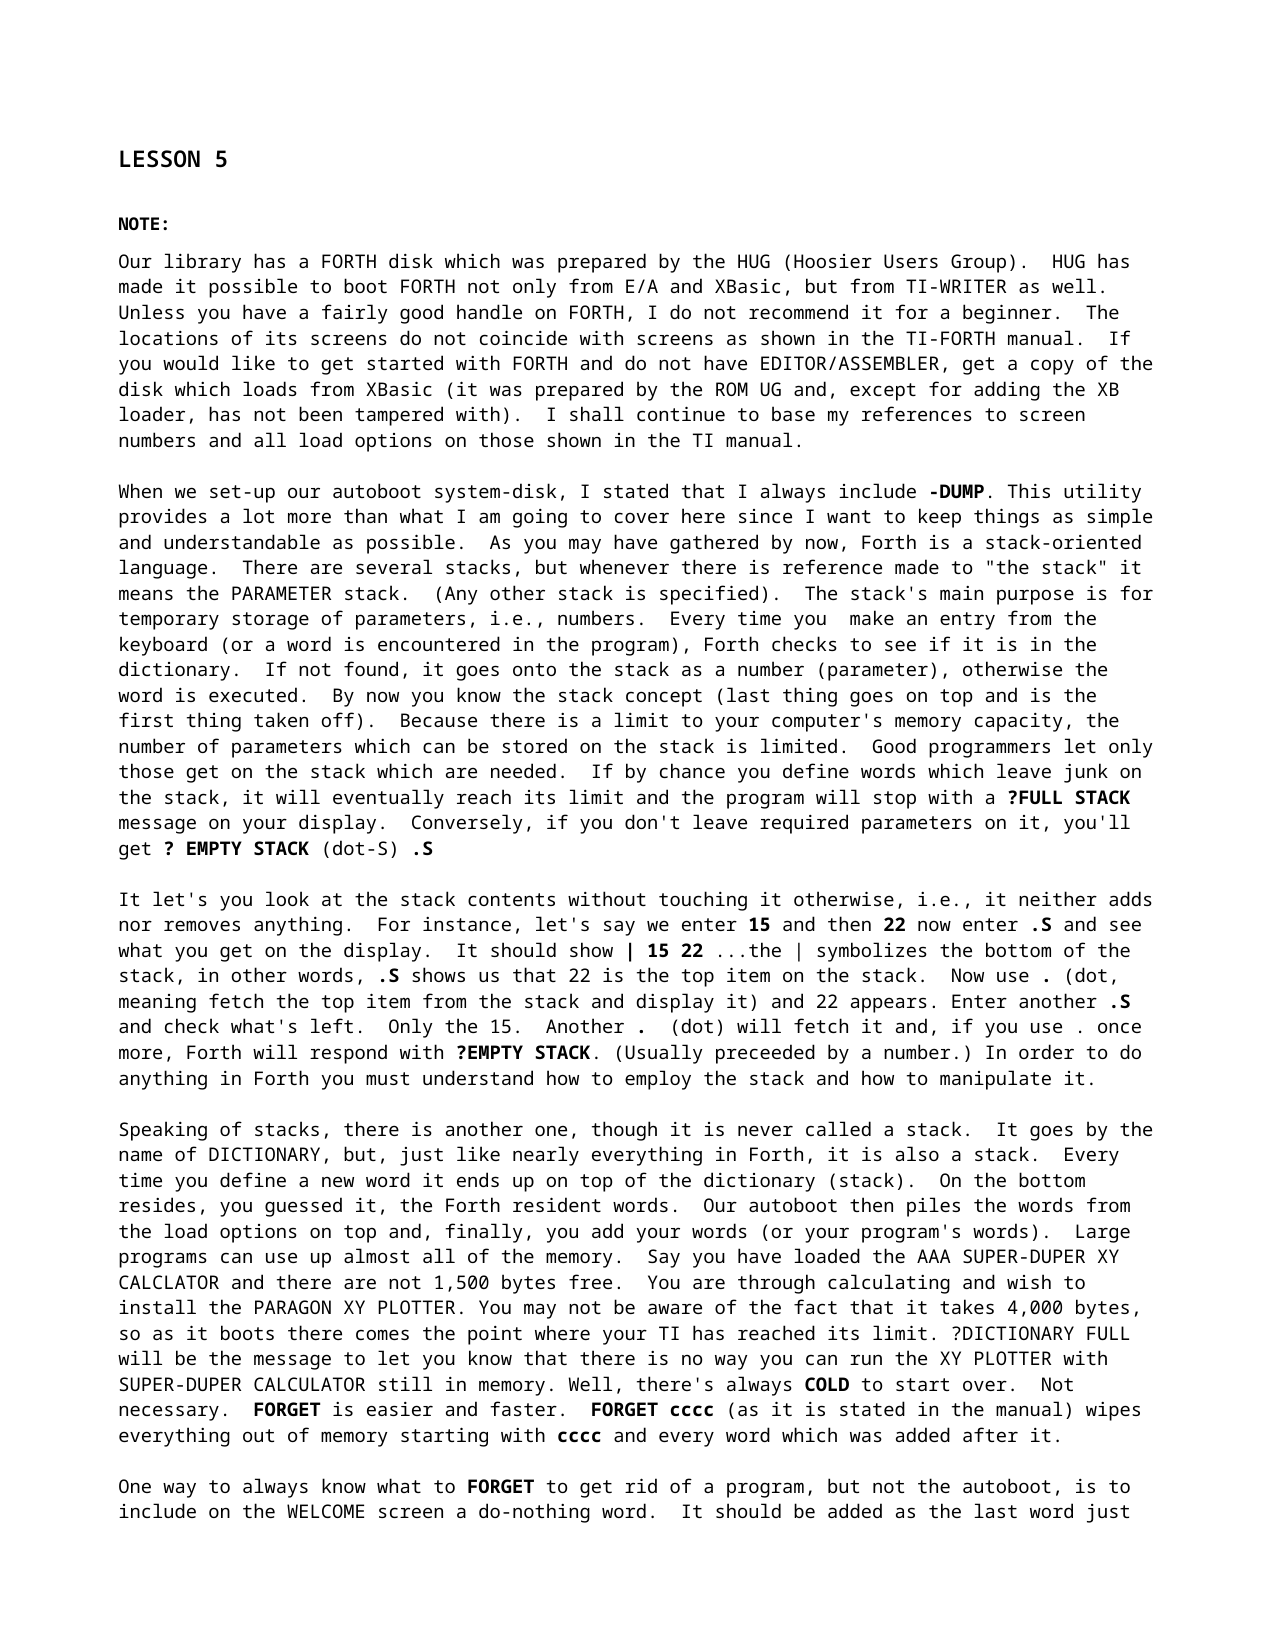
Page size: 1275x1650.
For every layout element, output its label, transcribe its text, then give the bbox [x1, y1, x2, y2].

text When we set-up our autoboot system-disk, I stated that I always include -DUMP. This utility provides a lot more than what I am going to cover here since I want to keep things as simple and understandable as possible. As you may have gathered by now, Forth is a stack-oriented language. There are several stacks, but whenever there is reference made to "the stack" it means the PARAMETER stack. (Any other stack is specified). The stack's main purpose is for temporary storage of parameters, i.e., numbers. Every time you make an entry from the keyboard (or a word is encountered in the program), Forth checks to see if it is in the dictionary. If not found, it goes onto the stack as a number (parameter), otherwise the word is executed. By now you know the stack concept (last thing goes on top and is the first thing taken off). Because there is a limit to your computer's memory capacity, the number of parameters which can be stored on the stack is limited. Good programmers let only those get on the stack which are needed. If by chance you define words which leave junk on the stack, it will eventually reach its limit and the program will stop with a ?FULL STACK message on your display. Conversely, if you don't leave required parameters on it, you'll get ? EMPTY STACK (dot-S) .S [118, 478, 1157, 861]
text One way to always know what to FORGET to get rid of a program, but not the autoboot, is to include on the WELCOME screen a do-nothing word. It should be added as the last word just [118, 1473, 1157, 1524]
text Speaking of stacks, there is another one, though it is never called a stack. It goes by the name of DICTIONARY, but, just like nearly everything in Forth, it is also a stack. Every time you define a new word it ends up on top of the dictionary (stack). On the bottom resides, you guessed it, the Forth resident words. Our autoboot then piles the words from the load options on top and, finally, you add your words (or your program's words). Large programs can use up almost all of the memory. Say you have loaded the AAA SUPER-DUPER XY CALCLATOR and there are not 1,500 bytes free. You are through calculating and wish to install the PARAGON XY PLOTTER. You may not be aware of the fact that it takes 4,000 bytes, so as it boots there comes the point where your TI has reached its limit. ?DICTIONARY FULL will be the message to let you know that there is no way you can run the XY PLOTTER with SUPER-DUPER CALCULATOR still in memory. Well, there's always COLD to start over. Not necessary. FORGET is easier and faster. FORGET cccc (as it is stated in the manual) wipes everything out of memory starting with cccc and every word which was added after it. [118, 1116, 1157, 1448]
subtitle LESSON 5 [118, 143, 1157, 174]
text It let's you look at the stack contents without touching it otherwise, i.e., it neither adds nor removes anything. For instance, let's say we enter 15 and then 22 now enter .S and see what you get on the display. It should show | 15 22 ...the | symbolizes the bottom of the stack, in other words, .S shows us that 22 is the top item on the stack. Now use . (dot, meaning fetch the top item from the stack and display it) and 22 appears. Enter another .S and check what's left. Only the 15. Another . (dot) will fetch it and, if you use . once more, Forth will respond with ?EMPTY STACK. (Usually preceeded by a number.) In order to do anything in Forth you must understand how to employ the stack and how to manipulate it. [118, 886, 1157, 1090]
text Our library has a FORTH disk which was prepared by the HUG (Hoosier Users Group). HUG has made it possible to boot FORTH not only from E/A and XBasic, but from TI-WRITER as well. Unless you have a fairly good handle on FORTH, I do not recommend it for a beginner. The locations of its screens do not coincide with screens as shown in the TI-FORTH manual. If you would like to get started with FORTH and do not have EDITOR/ASSEMBLER, get a copy of the disk which loads from XBasic (it was prepared by the ROM UG and, except for adding the XB loader, has not been tampered with). I shall continue to base my references to screen numbers and all load options on those shown in the TI manual. [118, 248, 1157, 452]
subtitle NOTE: [118, 212, 1157, 236]
